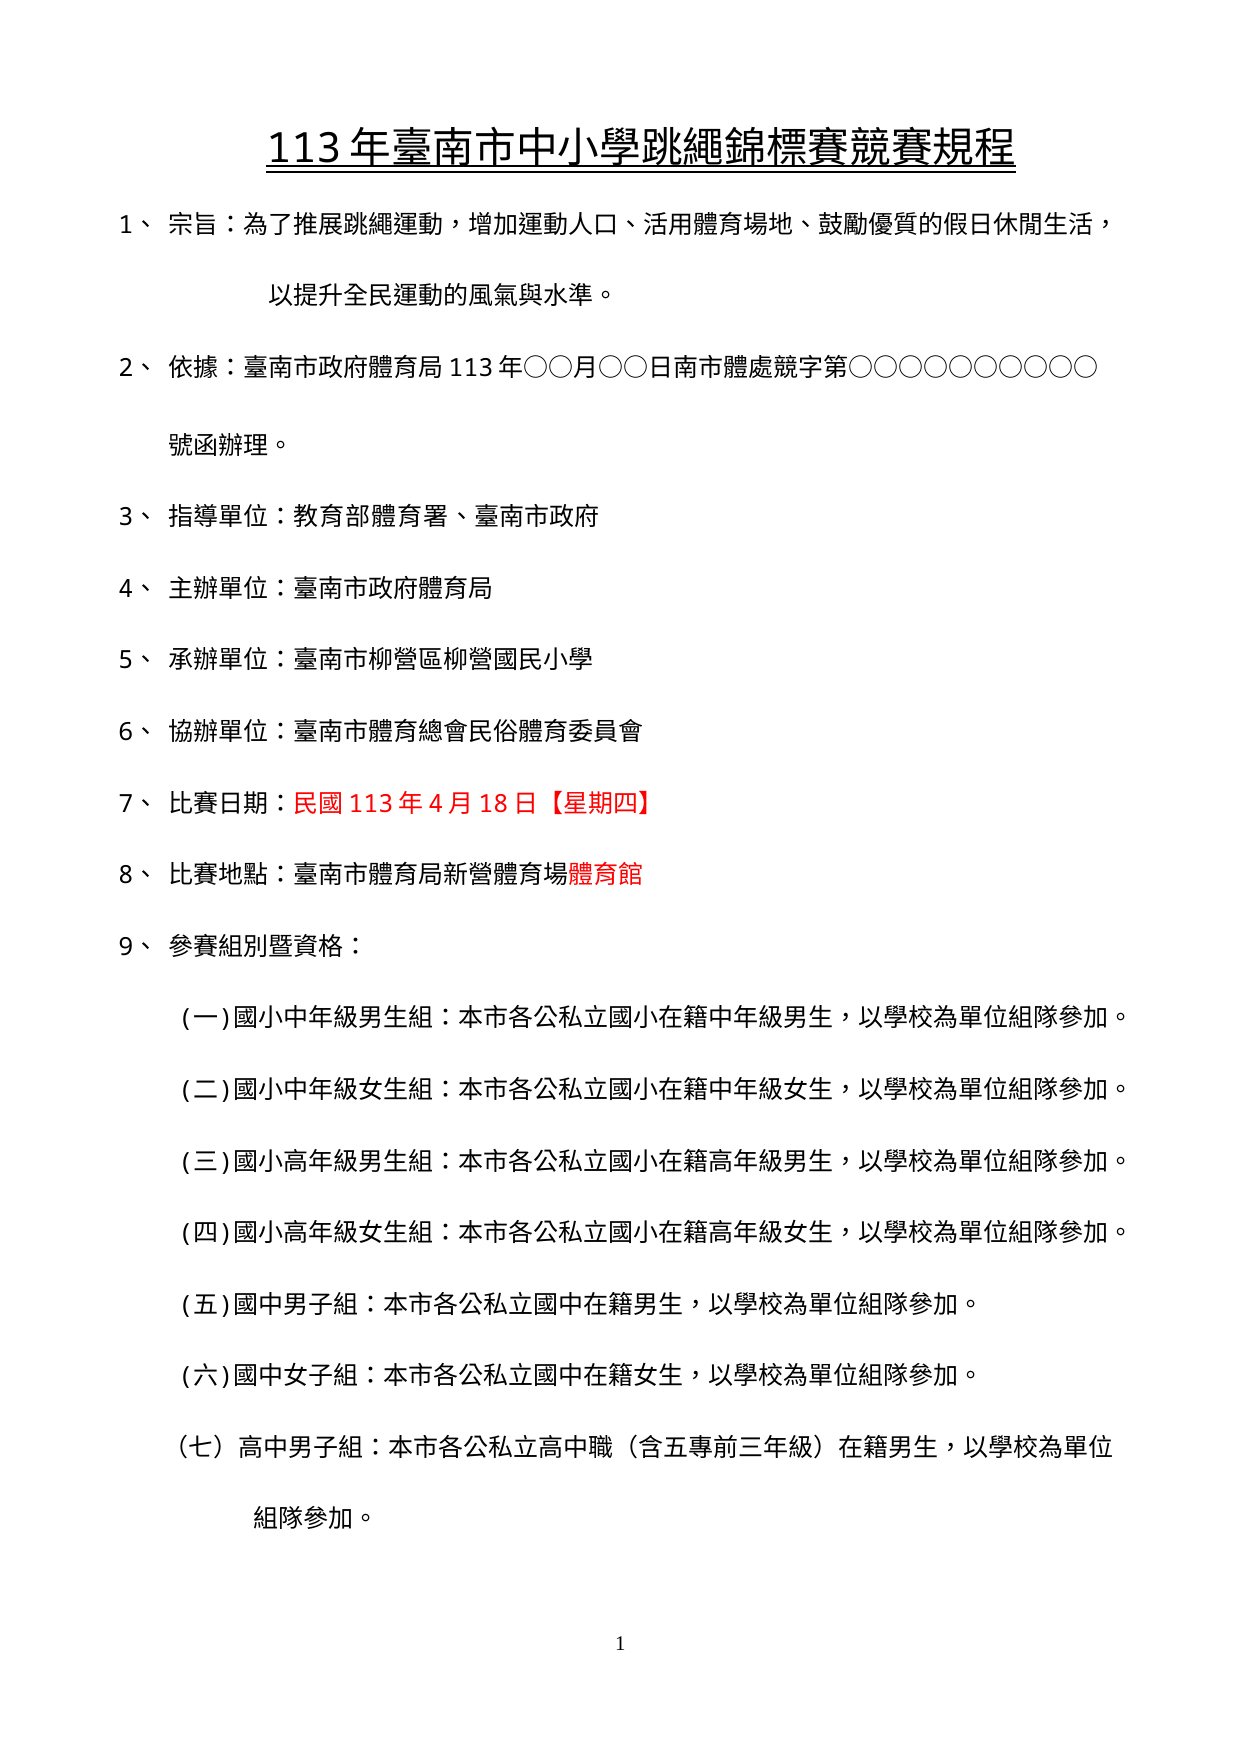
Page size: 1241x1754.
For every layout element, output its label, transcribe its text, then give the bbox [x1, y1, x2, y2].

text (二)國小中年級女生組：本市各公私立國小在籍中年級女生，以學校為單位組隊參加。 [118, 1046, 1122, 1108]
text 113年臺南市中小學跳繩錦標賽競賽規程 [118, 103, 1122, 165]
list 宗旨：為了推展跳繩運動，增加運動人口、活用體育場地、鼓勵優質的假日休閒生活， [118, 181, 1122, 243]
text (五)國中男子組：本市各公私立國中在籍男生，以學校為單位組隊參加。 [118, 1261, 1122, 1323]
list 參賽組別暨資格： [118, 903, 1122, 965]
text (一)國小中年級男生組：本市各公私立國小在籍中年級男生，以學校為單位組隊參加。 [118, 974, 1122, 1037]
text （七）高中男子組：本市各公私立高中職（含五專前三年級）在籍男生，以學校為單位 [118, 1404, 1122, 1466]
list 協辦單位：臺南市體育總會民俗體育委員會 [118, 688, 1122, 751]
list 比賽日期：民國113年4月18日【星期四】 [118, 759, 1122, 822]
text (三)國小高年級男生組：本市各公私立國小在籍高年級男生，以學校為單位組隊參加。 [118, 1117, 1122, 1180]
text 組隊參加。 [118, 1475, 1122, 1538]
list 主辦單位：臺南市政府體育局 [118, 545, 1122, 607]
text (六)國中女子組：本市各公私立國中在籍女生，以學校為單位組隊參加。 [118, 1332, 1122, 1394]
list 指導單位：教育部體育署、臺南市政府 [118, 473, 1122, 536]
text (四)國小高年級女生組：本市各公私立國小在籍高年級女生，以學校為單位組隊參加。 [118, 1189, 1122, 1251]
list 比賽地點：臺南市體育局新營體育場體育館 [118, 831, 1122, 894]
list 依據：臺南市政府體育局113年○○月○○日南市體處競字第○○○○○○○○○○號函辦理。 [118, 324, 1122, 464]
text 以提升全民運動的風氣與水準。 [118, 252, 1122, 314]
list 承辦單位：臺南市柳營區柳營國民小學 [118, 616, 1122, 679]
